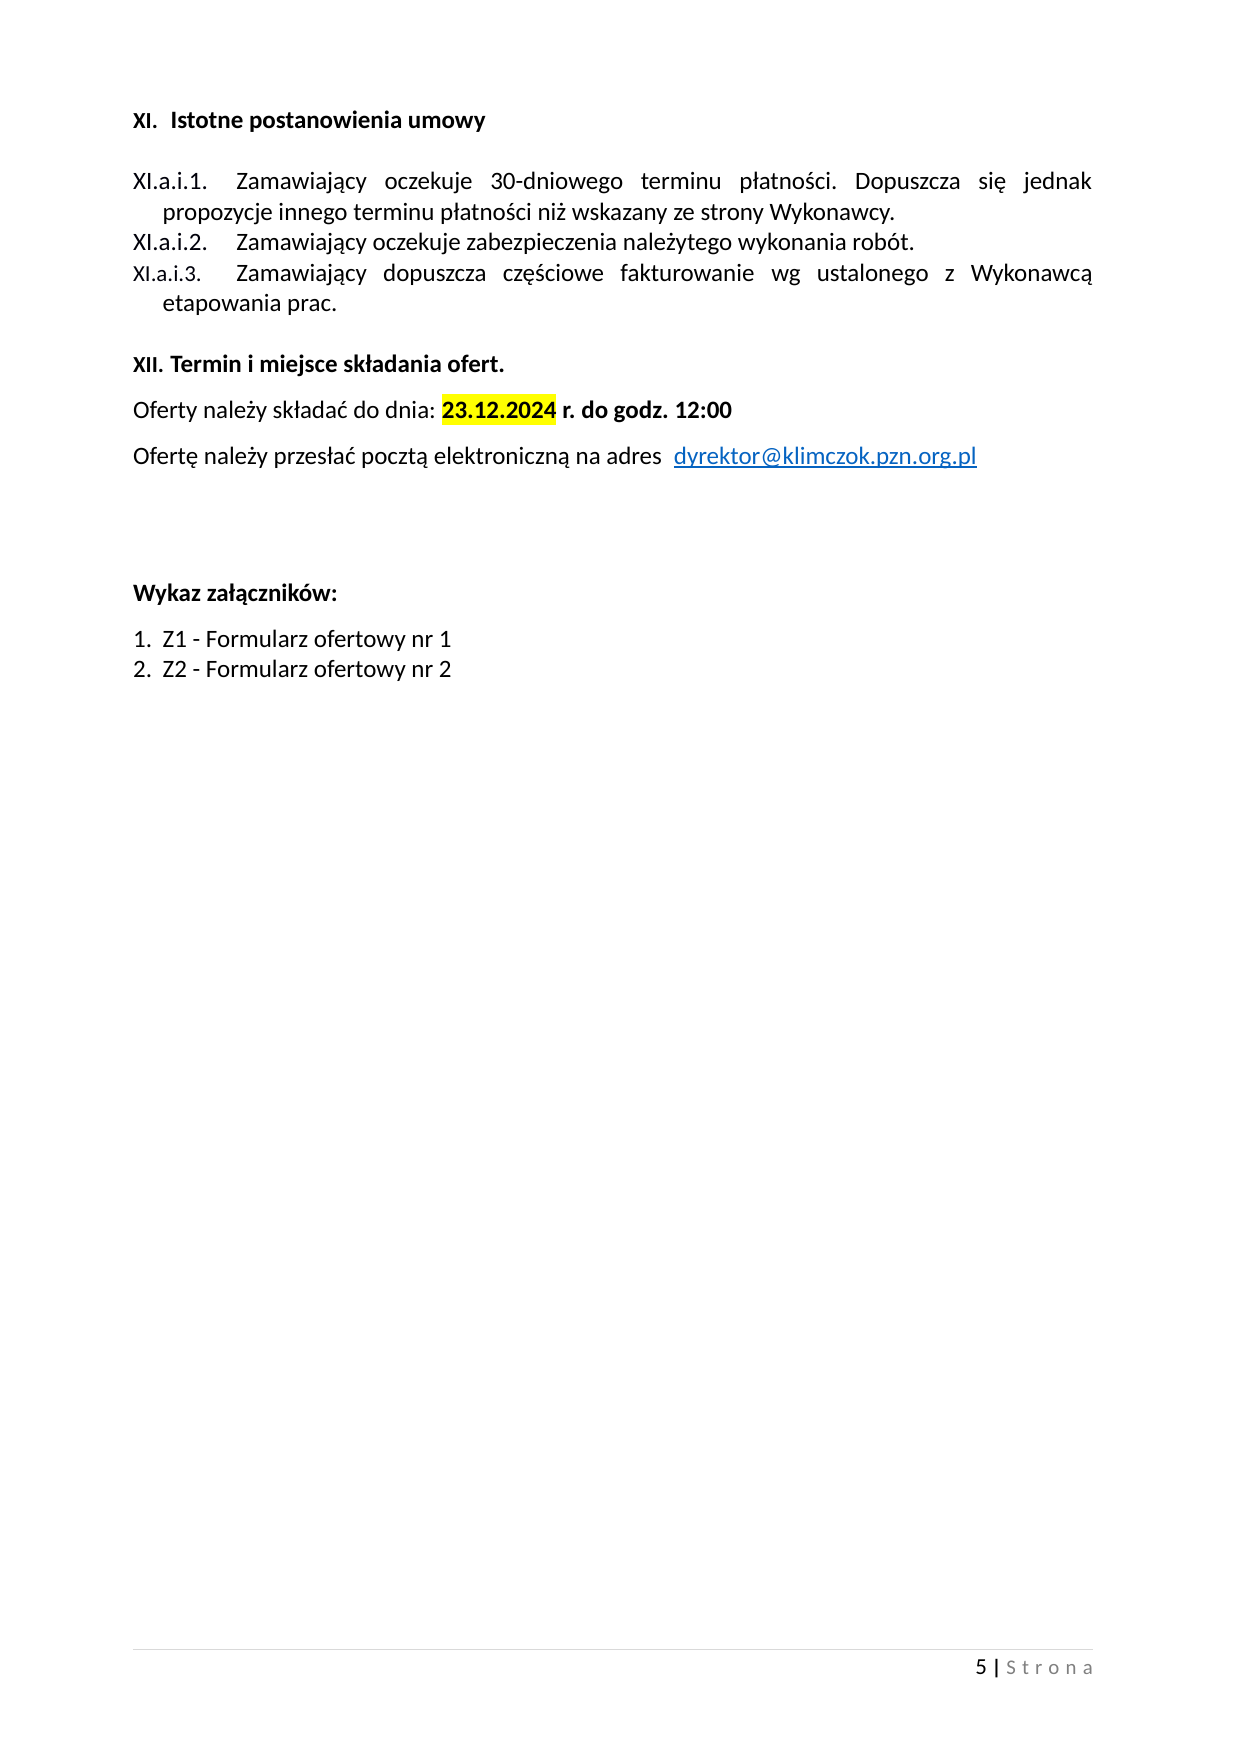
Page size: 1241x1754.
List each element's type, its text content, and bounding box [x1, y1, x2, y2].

list Termin i miejsce składania ofert. [133, 348, 1093, 379]
list Z1 - Formularz ofertowy nr 1 [133, 623, 1093, 653]
list Zamawiający oczekuje 30-dniowego terminu płatności. Dopuszcza się jednak propozycje innego terminu płatności niż wskazany ze strony Wykonawcy. [133, 165, 1093, 226]
text Oferty należy składać do dnia: 23.12.2024 r. do godz. 12:00 [133, 394, 1093, 425]
text Wykaz załączników: [133, 577, 1093, 608]
list Istotne postanowienia umowy [133, 104, 1093, 135]
list Zamawiający oczekuje zabezpieczenia należytego wykonania robót. [133, 226, 1093, 257]
list Z2 - Formularz ofertowy nr 2 [133, 653, 1093, 684]
text Ofertę należy przesłać pocztą elektroniczną na adres dyrektor@klimczok.pzn.org.pl [133, 440, 1093, 470]
list Zamawiający dopuszcza częściowe fakturowanie wg ustalonego z Wykonawcą etapowania prac. [133, 257, 1093, 318]
